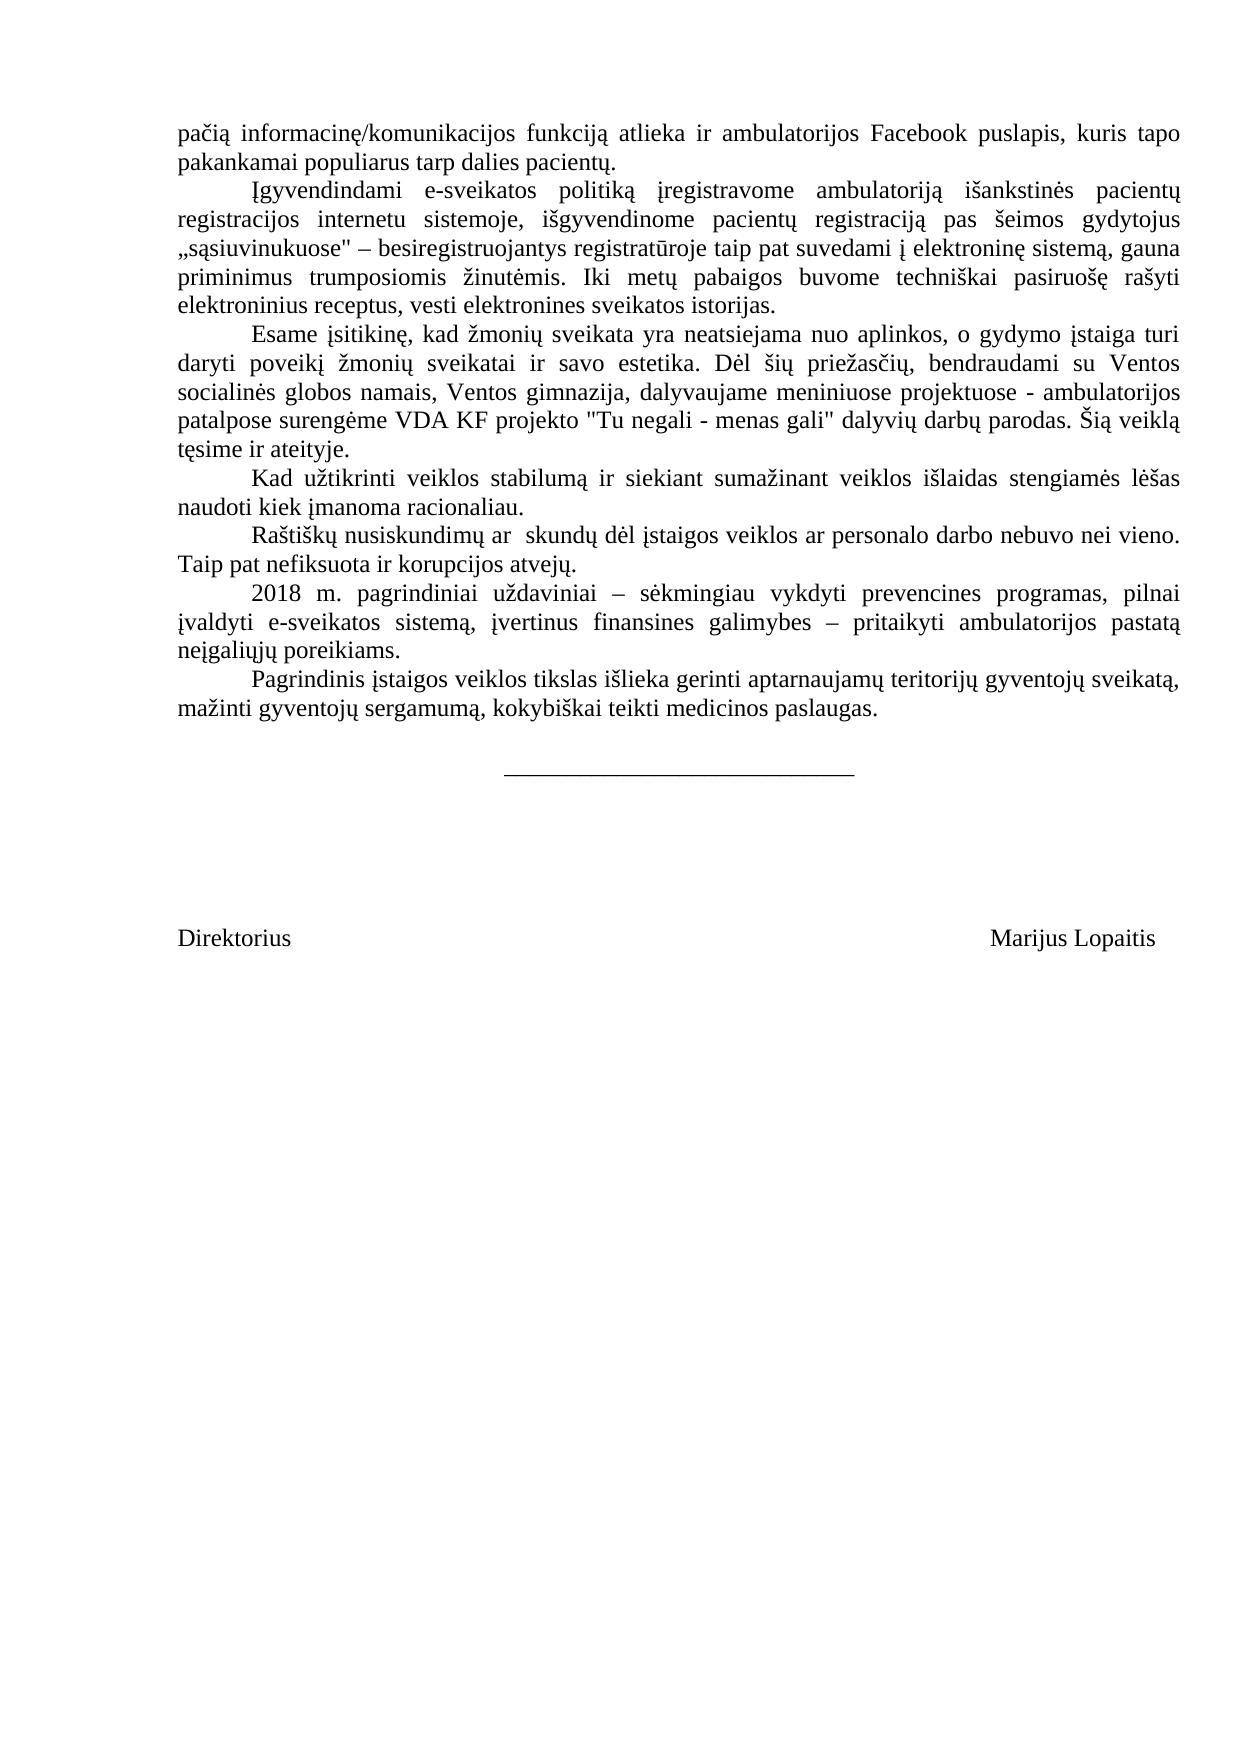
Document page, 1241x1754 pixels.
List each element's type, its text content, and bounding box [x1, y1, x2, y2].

text Kad užtikrinti veiklos stabilumą ir siekiant sumažinant veiklos išlaidas stengiamės lėšas naudoti kiek įmanoma racionaliau. [177, 463, 1181, 521]
text Raštiškų nusiskundimų ar skundų dėl įstaigos veiklos ar personalo darbo nebuvo nei vieno. Taip pat nefiksuota ir korupcijos atvejų. [177, 521, 1181, 578]
text Pagrindinis įstaigos veiklos tikslas išlieka gerinti aptarnaujamų teritorijų gyventojų sveikatą, mažinti gyventojų sergamumą, kokybiškai teikti medicinos paslaugas. [177, 664, 1181, 722]
text Esame įsitikinę, kad žmonių sveikata yra neatsiejama nuo aplinkos, o gydymo įstaiga turi daryti poveikį žmonių sveikatai ir savo estetika. Dėl šių priežasčių, bendraudami su Ventos socialinės globos namais, Ventos gimnazija, dalyvaujame meniniuose projektuose - ambulatorijos patalpose surengėme VDA KF projekto "Tu negali - menas gali" dalyvių darbų parodas. Šią veiklą tęsime ir ateityje. [177, 319, 1181, 463]
text Įgyvendindami e-sveikatos politiką įregistravome ambulatoriją išankstinės pacientų registracijos internetu sistemoje, išgyvendinome pacientų registraciją pas šeimos gydytojus „sąsiuvinukuose" – besiregistruojantys registratūroje taip pat suvedami į elektroninę sistemą, gauna priminimus trumposiomis žinutėmis. Iki metų pabaigos buvome techniškai pasiruošę rašyti elektroninius receptus, vesti elektronines sveikatos istorijas. [177, 176, 1181, 319]
text ____________________________ [177, 751, 1181, 779]
text Direktorius Marijus Lopaitis [177, 923, 1181, 952]
text 2018 m. pagrindiniai uždaviniai – sėkmingiau vykdyti prevencines programas, pilnai įvaldyti e-sveikatos sistemą, įvertinus finansines galimybes – pritaikyti ambulatorijos pastatą neįgaliųjų poreikiams. [177, 578, 1181, 664]
text pačią informacinę/komunikacijos funkciją atlieka ir ambulatorijos Facebook puslapis, kuris tapo pakankamai populiarus tarp dalies pacientų. [177, 118, 1181, 176]
